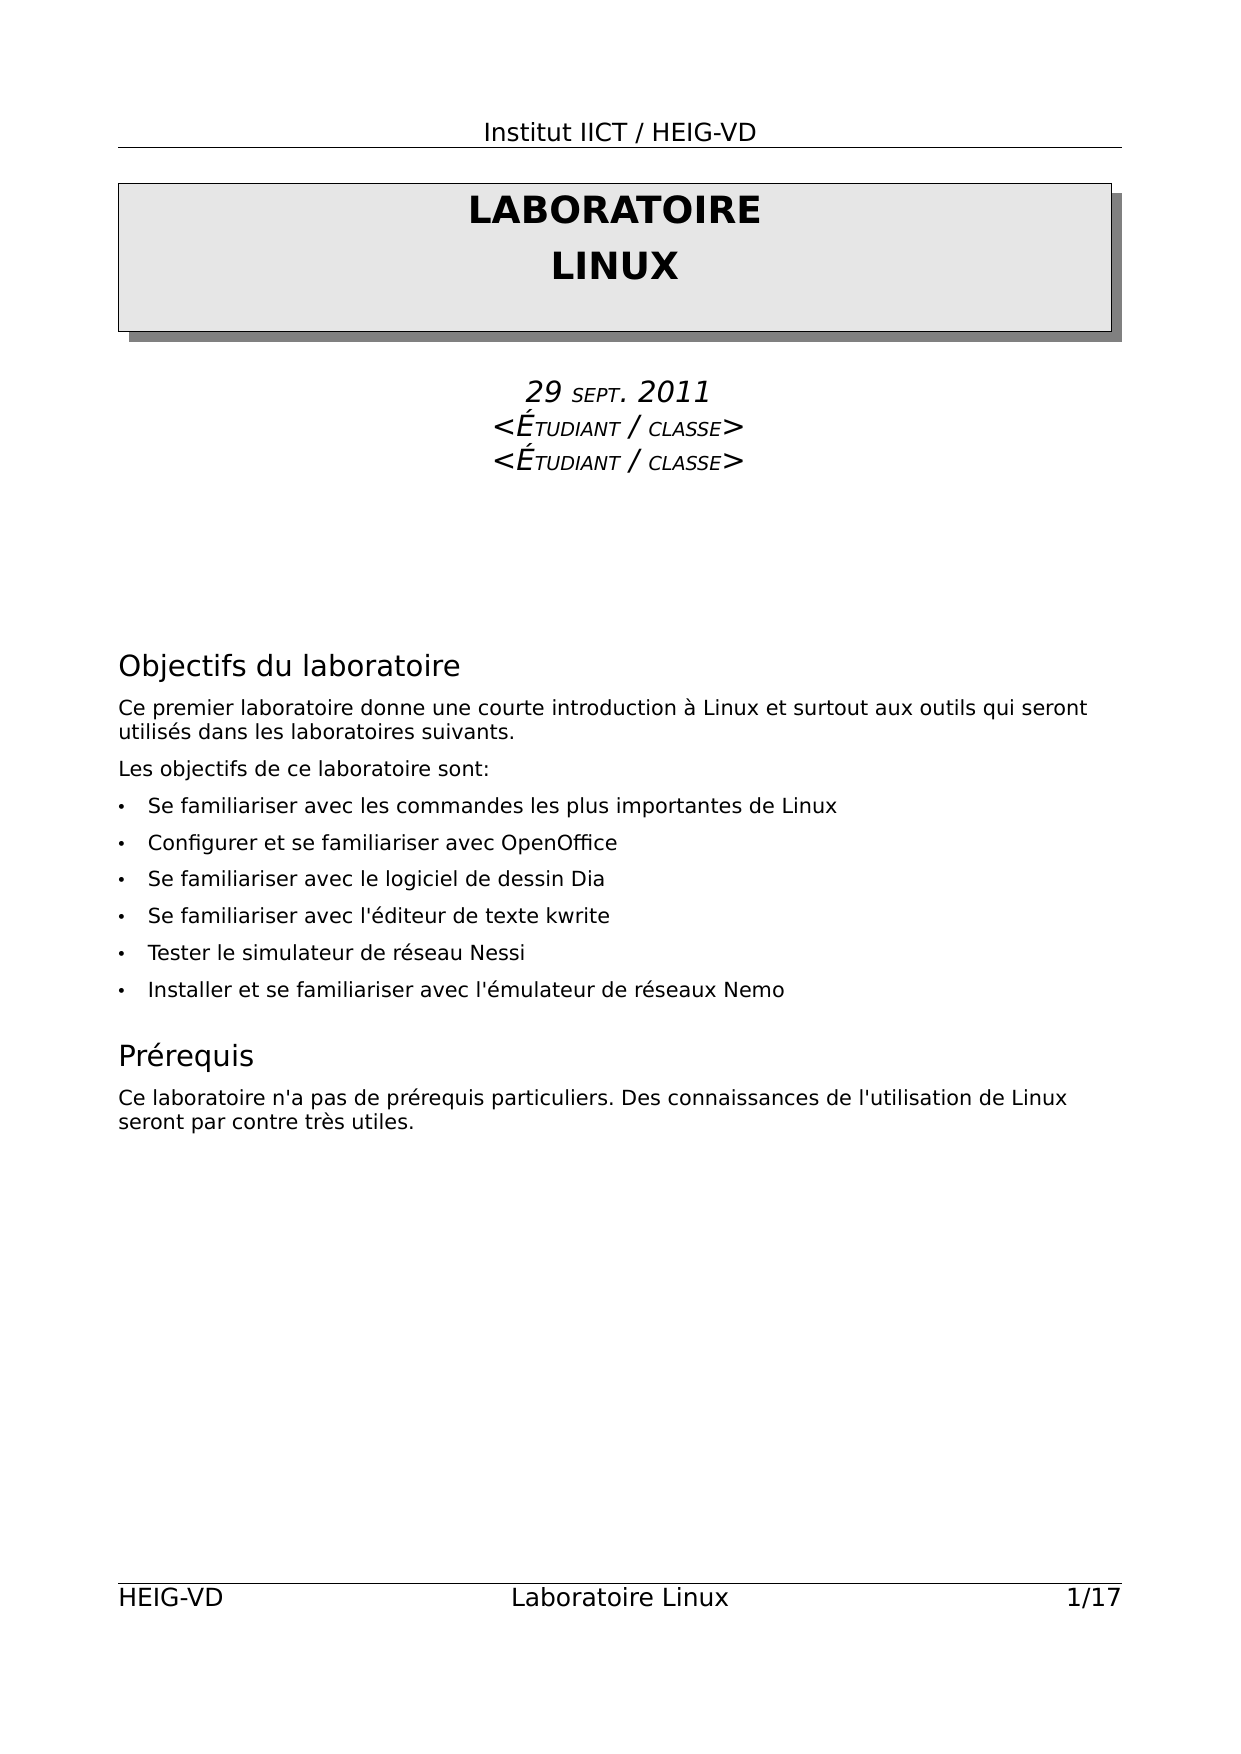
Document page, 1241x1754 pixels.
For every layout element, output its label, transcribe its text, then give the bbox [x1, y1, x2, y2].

list Se familiariser avec le logiciel de dessin Dia [118, 867, 1122, 892]
title Linux [119, 244, 1111, 288]
list Se familiariser avec l'éditeur de texte kwrite [118, 904, 1122, 928]
list Se familiariser avec les commandes les plus importantes de Linux [118, 794, 1122, 818]
list Configurer et se familiariser avec OpenOffice [118, 831, 1122, 855]
text Ce laboratoire n'a pas de prérequis particuliers. Des connaissances de l'utilisation de Linux seront par contre très utiles. [118, 1086, 1122, 1134]
subtitle Prérequis [118, 1039, 1122, 1073]
subtitle 29 sept. 2011 [118, 376, 1122, 409]
text Ce premier laboratoire donne une courte introduction à Linux et surtout aux outils qui seront utilisés dans les laboratoires suivants. [118, 696, 1122, 744]
subtitle Objectifs du laboratoire [118, 649, 1122, 683]
title Laboratoire [119, 189, 1111, 233]
subtitle <Étudiant / classe> [118, 443, 1122, 477]
list Installer et se familiariser avec l'émulateur de réseaux Nemo [118, 978, 1122, 1002]
text Les objectifs de ce laboratoire sont: [118, 757, 1122, 781]
subtitle <Étudiant / classe> [118, 409, 1122, 443]
list Tester le simulateur de réseau Nessi [118, 941, 1122, 965]
